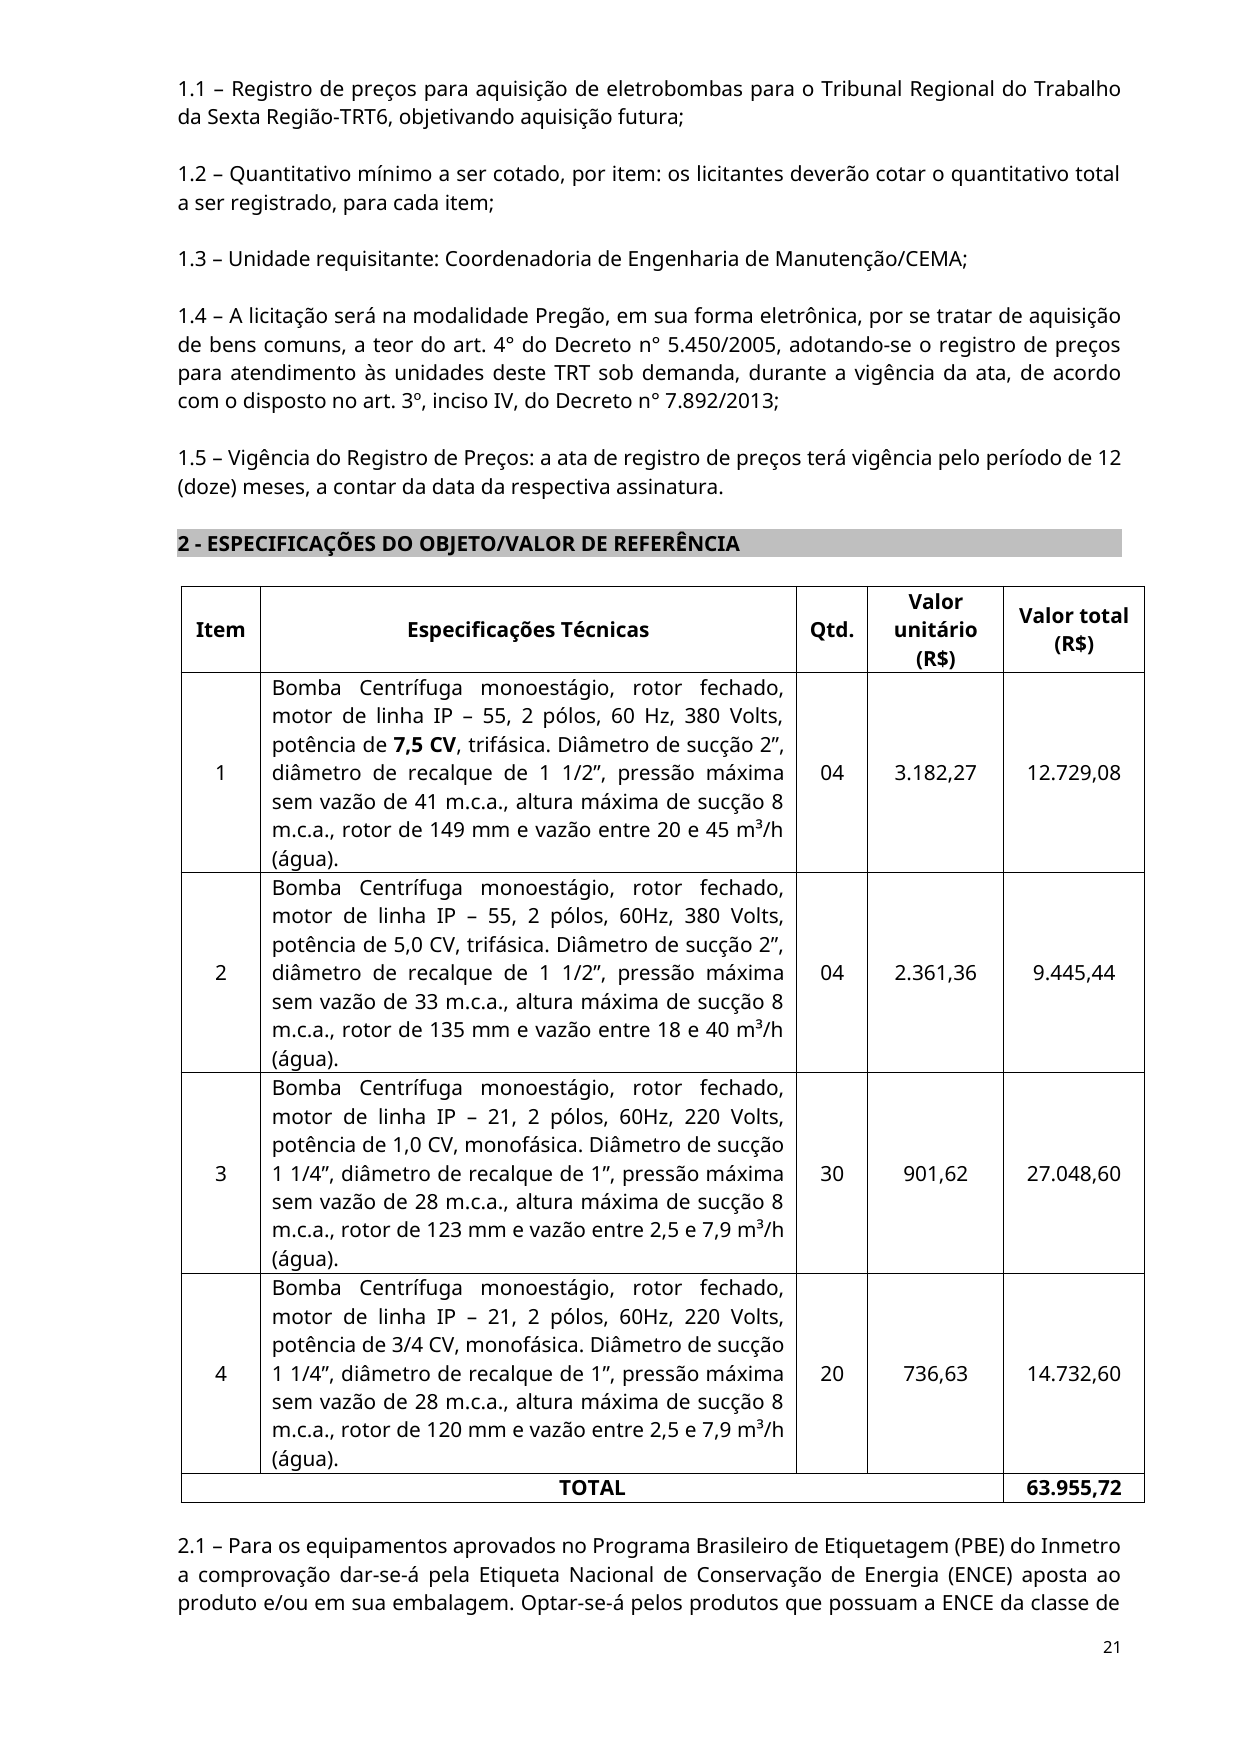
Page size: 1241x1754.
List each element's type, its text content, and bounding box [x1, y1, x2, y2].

table_cell 736,63 [868, 1274, 1003, 1472]
table_cell TOTAL [182, 1474, 1003, 1502]
table_cell 20 [797, 1274, 867, 1472]
text 2.1 – Para os equipamentos aprovados no Programa Brasileiro de Etiquetagem (PBE) do Inmetro a comprovação dar-se-á pela Etiqueta Nacional de Conservação de Energia (ENCE) aposta ao produto e/ou em sua embalagem. Optar-se-á pelos produtos que possuam a ENCE da classe de [177, 1531, 1122, 1617]
table_cell 30 [797, 1073, 867, 1272]
text 1.3 – Unidade requisitante: Coordenadoria de Engenharia de Manutenção/CEMA; [177, 244, 1122, 273]
table_cell 12.729,08 [1004, 673, 1144, 872]
table_header Especificações Técnicas [261, 587, 796, 672]
text 1.2 – Quantitativo mínimo a ser cotado, por item: os licitantes deverão cotar o quantitativo total a ser registrado, para cada item; [177, 159, 1122, 216]
table_cell 04 [797, 673, 867, 872]
table_cell 1 [182, 673, 260, 872]
text 1.4 – A licitação será na modalidade Pregão, em sua forma eletrônica, por se tratar de aquisição de bens comuns, a teor do art. 4° do Decreto n° 5.450/2005, adotando-se o registro de preços para atendimento às unidades deste TRT sob demanda, durante a vigência da ata, de acordo com o disposto no art. 3º, inciso IV, do Decreto n° 7.892/2013; [177, 301, 1122, 415]
table_cell 04 [797, 873, 867, 1072]
table_header Valor total (R$) [1004, 587, 1144, 672]
table_cell Bomba Centrífuga monoestágio, rotor fechado, motor de linha IP – 21, 2 pólos, 60Hz, 220 Volts, potência de 3/4 CV, monofásica. Diâmetro de sucção 1 1/4”, diâmetro de recalque de 1”, pressão máxima sem vazão de 28 m.c.a., altura máxima de sucção 8 m.c.a., rotor de 120 mm e vazão entre 2,5 e 7,9 m³/h (água). [261, 1274, 796, 1472]
table_cell 901,62 [868, 1073, 1003, 1272]
table_cell 2.361,36 [868, 873, 1003, 1072]
table_header Qtd. [797, 587, 867, 672]
text 1.5 – Vigência do Registro de Preços: a ata de registro de preços terá vigência pelo período de 12 (doze) meses, a contar da data da respectiva assinatura. [177, 443, 1122, 500]
table_cell 63.955,72 [1004, 1474, 1144, 1502]
text 2 - ESPECIFICAÇÕES DO OBJETO/VALOR DE REFERÊNCIA [177, 529, 1122, 557]
table_cell Bomba Centrífuga monoestágio, rotor fechado, motor de linha IP – 21, 2 pólos, 60Hz, 220 Volts, potência de 1,0 CV, monofásica. Diâmetro de sucção 1 1/4”, diâmetro de recalque de 1”, pressão máxima sem vazão de 28 m.c.a., altura máxima de sucção 8 m.c.a., rotor de 123 mm e vazão entre 2,5 e 7,9 m³/h (água). [261, 1073, 796, 1272]
table_header Item [182, 587, 260, 672]
table_cell 27.048,60 [1004, 1073, 1144, 1272]
table_cell Bomba Centrífuga monoestágio, rotor fechado, motor de linha IP – 55, 2 pólos, 60Hz, 380 Volts, potência de 5,0 CV, trifásica. Diâmetro de sucção 2”, diâmetro de recalque de 1 1/2”, pressão máxima sem vazão de 33 m.c.a., altura máxima de sucção 8 m.c.a., rotor de 135 mm e vazão entre 18 e 40 m³/h (água). [261, 873, 796, 1072]
table_cell 4 [182, 1274, 260, 1472]
table_cell 2 [182, 873, 260, 1072]
table_cell 14.732,60 [1004, 1274, 1144, 1472]
text 1.1 – Registro de preços para aquisição de eletrobombas para o Tribunal Regional do Trabalho da Sexta Região-TRT6, objetivando aquisição futura; [177, 74, 1122, 131]
table_cell Bomba Centrífuga monoestágio, rotor fechado, motor de linha IP – 55, 2 pólos, 60 Hz, 380 Volts, potência de 7,5 CV, trifásica. Diâmetro de sucção 2”, diâmetro de recalque de 1 1/2”, pressão máxima sem vazão de 41 m.c.a., altura máxima de sucção 8 m.c.a., rotor de 149 mm e vazão entre 20 e 45 m³/h (água). [261, 673, 796, 872]
table_cell 3 [182, 1073, 260, 1272]
table_cell 9.445,44 [1004, 873, 1144, 1072]
table_header Valor unitário (R$) [868, 587, 1003, 672]
table_cell 3.182,27 [868, 673, 1003, 872]
